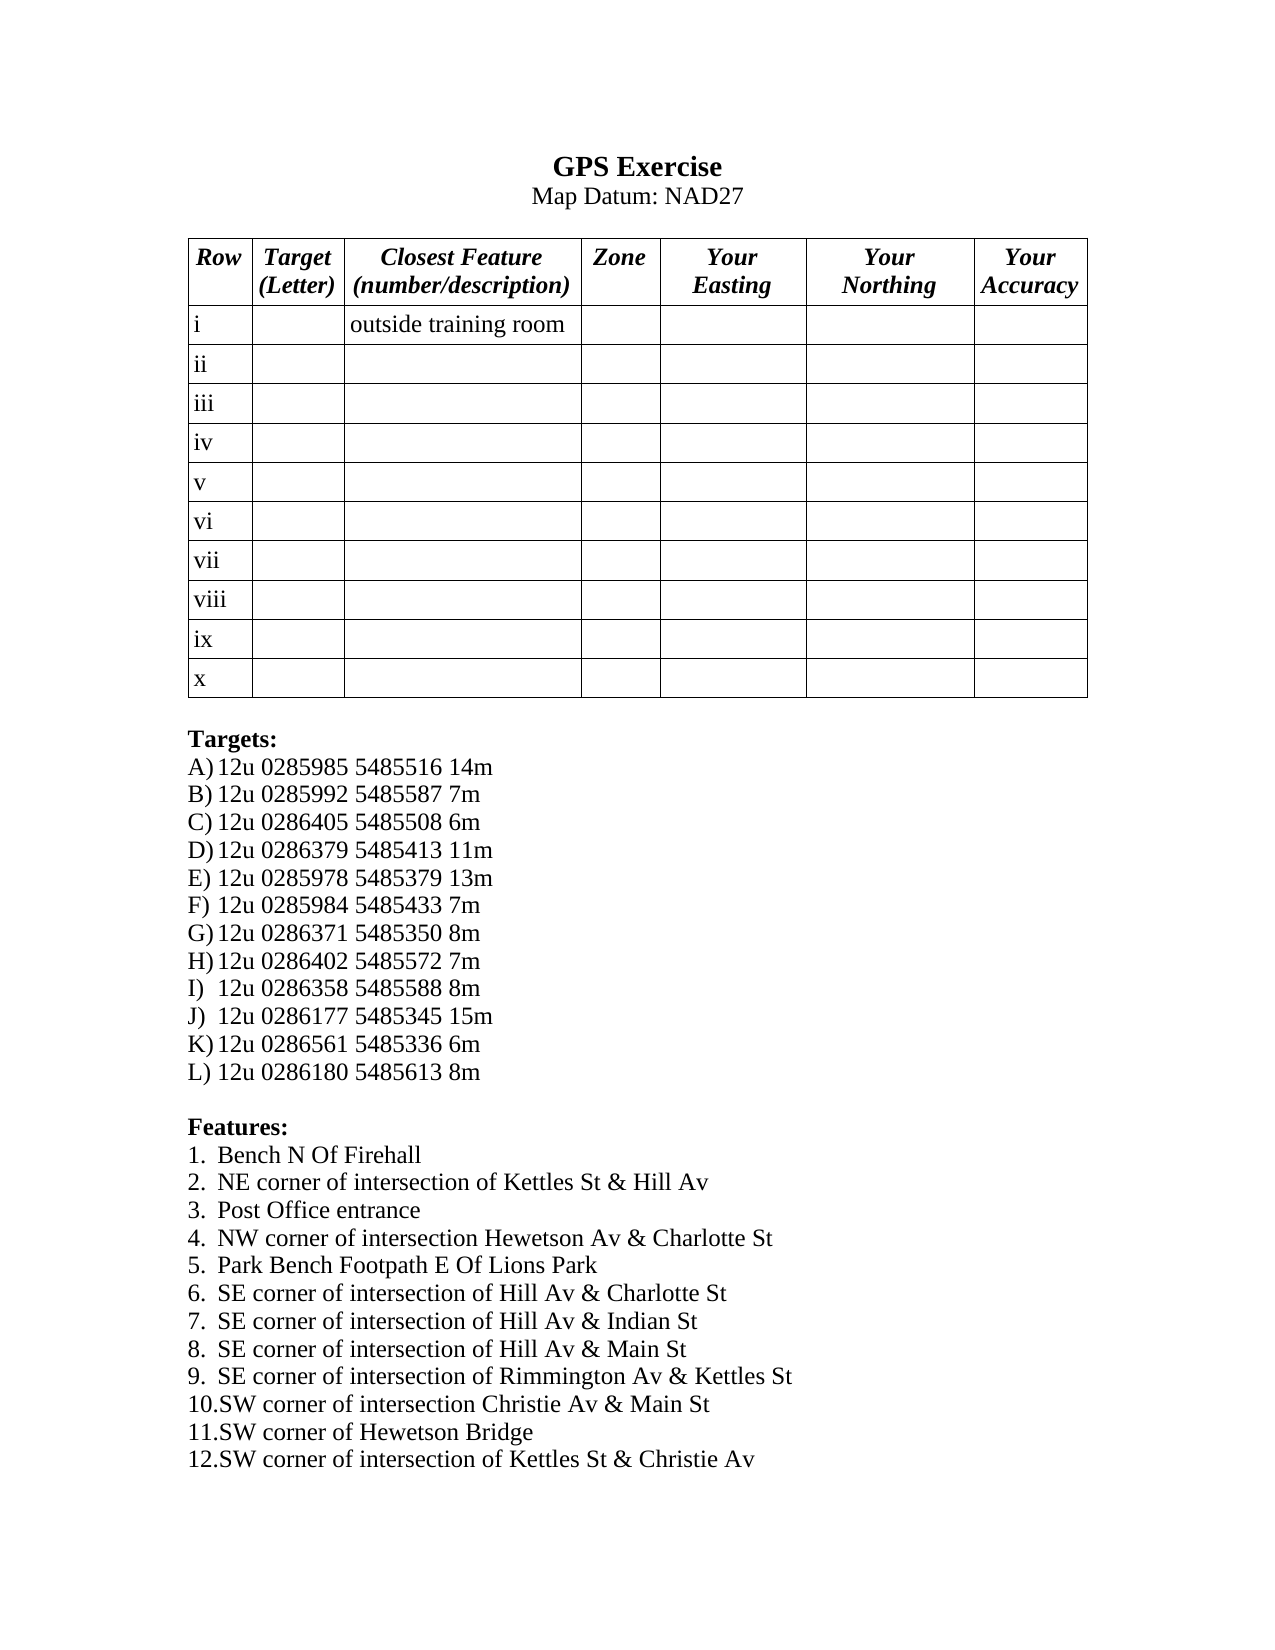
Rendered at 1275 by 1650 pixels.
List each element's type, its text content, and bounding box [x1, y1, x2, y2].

table_cell [661, 502, 806, 540]
table_cell [661, 581, 806, 619]
text Features: [187, 1113, 1087, 1141]
table_header Row [189, 239, 252, 305]
table_cell [807, 659, 974, 697]
list Post Office entrance [187, 1196, 1087, 1224]
table_cell [661, 345, 806, 383]
table_cell x [189, 659, 252, 697]
list 12u 0286405 5485508 6m [187, 808, 1087, 836]
list 12u 0285992 5485587 7m [187, 781, 1087, 808]
table_cell [582, 345, 660, 383]
table_cell [807, 424, 974, 462]
table_cell [253, 463, 344, 501]
table_header Zone [582, 239, 660, 305]
list Bench N Of Firehall [187, 1141, 1087, 1168]
table_cell [975, 659, 1087, 697]
table_cell [582, 384, 660, 423]
table_cell viii [189, 581, 252, 619]
table_cell [807, 581, 974, 619]
table_cell [807, 620, 974, 658]
list 12u 0285984 5485433 7m [187, 891, 1087, 919]
list NE corner of intersection of Kettles St & Hill Av [187, 1168, 1087, 1196]
list 12u 0285985 5485516 14m [187, 753, 1087, 781]
table_cell [975, 424, 1087, 462]
table_cell ix [189, 620, 252, 658]
text Map Datum: NAD27 [187, 182, 1087, 210]
table_cell [807, 502, 974, 540]
table_cell [582, 306, 660, 344]
table_cell v [189, 463, 252, 501]
table_cell [253, 541, 344, 580]
table_cell [807, 345, 974, 383]
table_cell [253, 620, 344, 658]
table_cell [807, 541, 974, 580]
table_cell [582, 581, 660, 619]
table_cell [582, 424, 660, 462]
list 12u 0286371 5485350 8m [187, 919, 1087, 947]
table_cell [975, 463, 1087, 501]
list SE corner of intersection of Hill Av & Main St [187, 1335, 1087, 1362]
table_cell [253, 502, 344, 540]
text Targets: [187, 725, 1087, 753]
text GPS Exercise [187, 150, 1087, 182]
list 12u 0286379 5485413 11m [187, 836, 1087, 864]
table_cell [582, 502, 660, 540]
list 12u 0285978 5485379 13m [187, 864, 1087, 891]
table_cell [582, 620, 660, 658]
list SE corner of intersection of Hill Av & Charlotte St [187, 1279, 1087, 1307]
list SW corner of intersection of Kettles St & Christie Av [187, 1446, 1087, 1473]
table_cell outside training room [345, 306, 581, 344]
table_cell [253, 306, 344, 344]
table_cell ii [189, 345, 252, 383]
table_cell [661, 384, 806, 423]
table_cell [661, 463, 806, 501]
table_cell [975, 620, 1087, 658]
table_header Closest Feature (number/description) [345, 239, 581, 305]
table_cell vii [189, 541, 252, 580]
list 12u 0286177 5485345 15m [187, 1002, 1087, 1030]
list Park Bench Footpath E Of Lions Park [187, 1252, 1087, 1279]
table_cell [975, 384, 1087, 423]
table_cell vi [189, 502, 252, 540]
table_cell [661, 620, 806, 658]
table_cell [253, 424, 344, 462]
table_cell [975, 502, 1087, 540]
table_cell [582, 463, 660, 501]
table_header Your Easting [661, 239, 806, 305]
list 12u 0286402 5485572 7m [187, 947, 1087, 974]
table_cell [807, 384, 974, 423]
table_cell [345, 581, 581, 619]
table_cell [661, 424, 806, 462]
list SE corner of intersection of Rimmington Av & Kettles St [187, 1362, 1087, 1390]
list 12u 0286358 5485588 8m [187, 974, 1087, 1002]
table_header Your Accuracy [975, 239, 1087, 305]
list SW corner of Hewetson Bridge [187, 1418, 1087, 1446]
list SW corner of intersection Christie Av & Main St [187, 1390, 1087, 1418]
table_cell iii [189, 384, 252, 423]
list 12u 0286561 5485336 6m [187, 1030, 1087, 1058]
table_cell [975, 541, 1087, 580]
table_cell [582, 541, 660, 580]
table_header Your Northing [807, 239, 974, 305]
list NW corner of intersection Hewetson Av & Charlotte St [187, 1224, 1087, 1252]
table_cell [975, 306, 1087, 344]
table_cell [345, 345, 581, 383]
table_cell i [189, 306, 252, 344]
table_cell [975, 345, 1087, 383]
table_cell [345, 384, 581, 423]
table_cell [345, 541, 581, 580]
table_cell [661, 541, 806, 580]
table_cell [345, 502, 581, 540]
table_cell [807, 463, 974, 501]
table_cell [582, 659, 660, 697]
table_cell [345, 424, 581, 462]
table_cell [807, 306, 974, 344]
table_cell [661, 659, 806, 697]
table_cell [345, 659, 581, 697]
list 12u 0286180 5485613 8m [187, 1058, 1087, 1085]
table_cell iv [189, 424, 252, 462]
table_cell [975, 581, 1087, 619]
table_cell [253, 659, 344, 697]
table_cell [345, 620, 581, 658]
table_cell [661, 306, 806, 344]
table_cell [345, 463, 581, 501]
list SE corner of intersection of Hill Av & Indian St [187, 1307, 1087, 1335]
table_header Target (Letter) [253, 239, 344, 305]
table_cell [253, 345, 344, 383]
table_cell [253, 581, 344, 619]
table_cell [253, 384, 344, 423]
